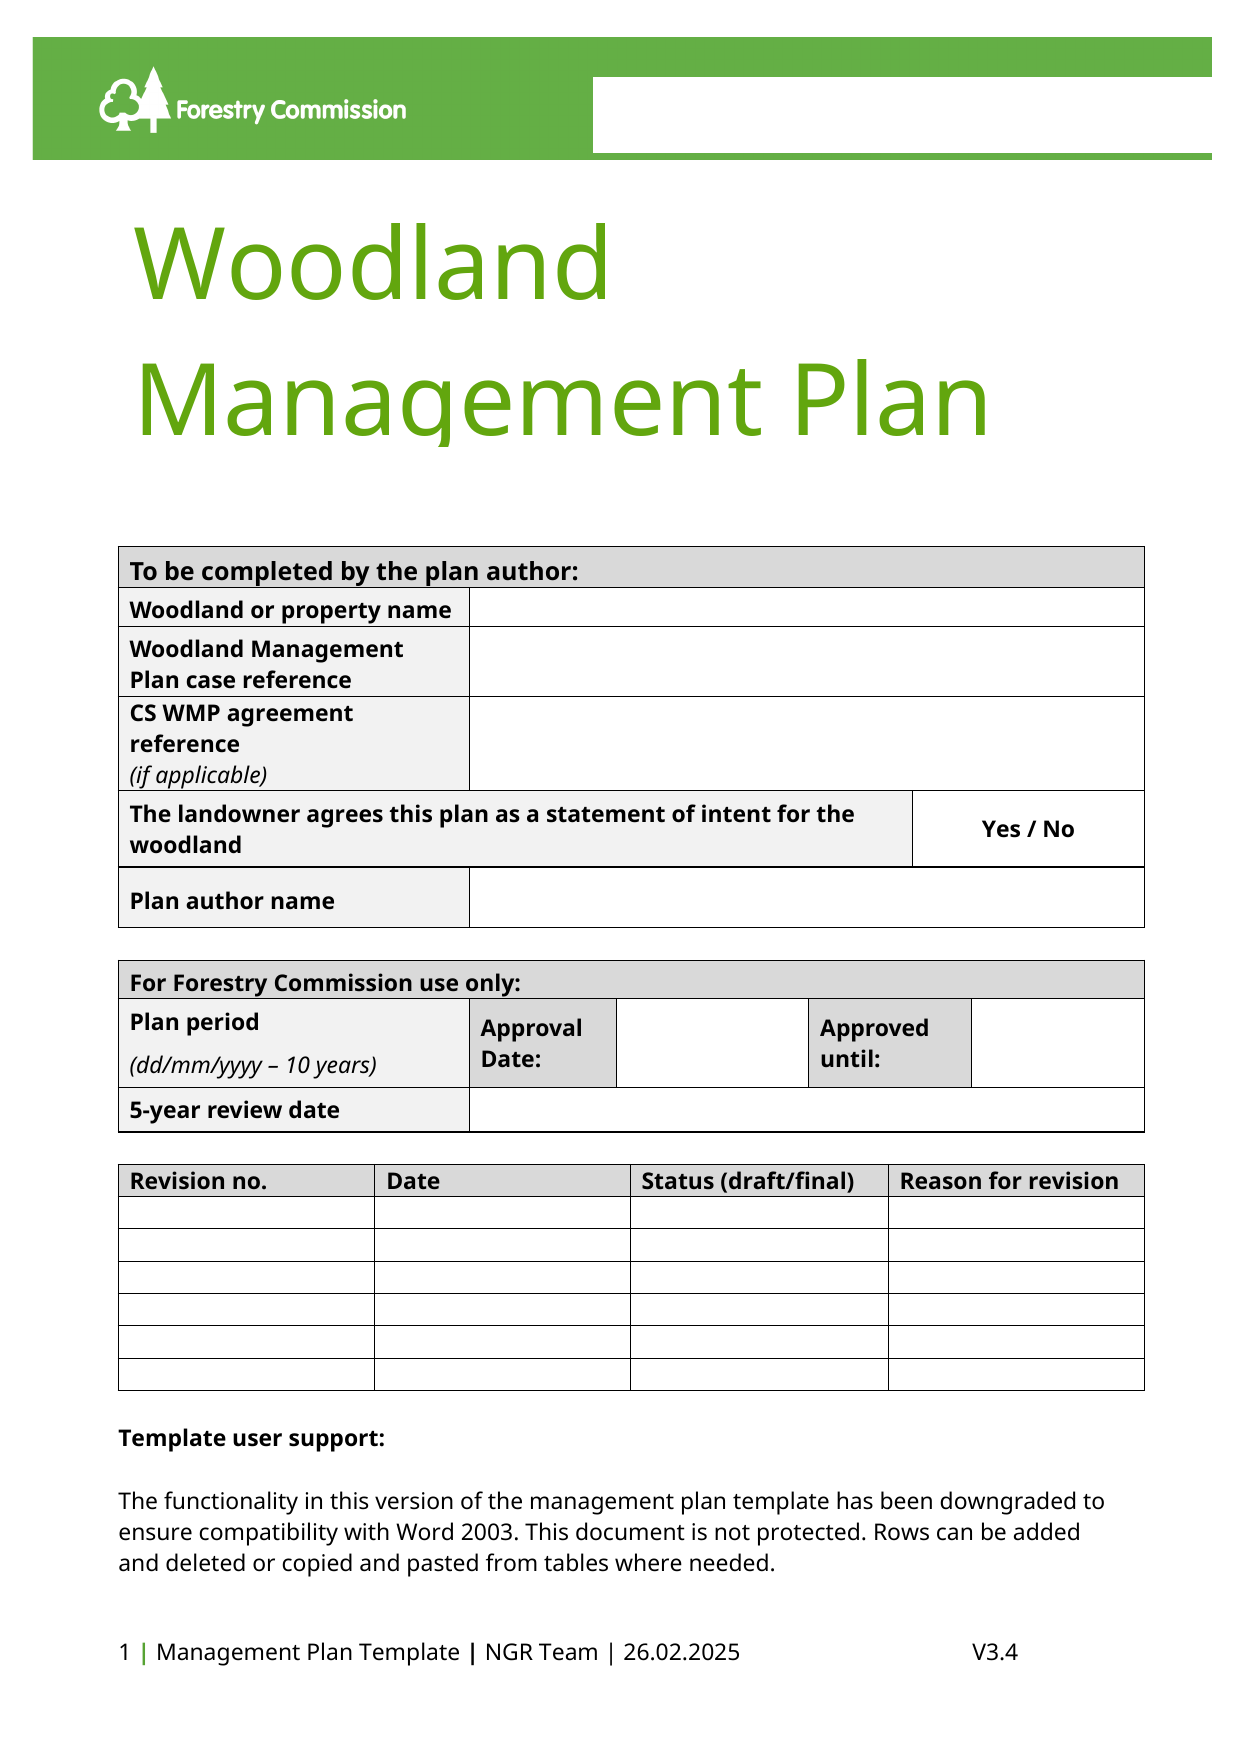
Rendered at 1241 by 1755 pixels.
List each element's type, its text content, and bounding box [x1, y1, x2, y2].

table_cell [375, 1326, 630, 1357]
table_cell CS WMP agreement reference (if applicable) [119, 697, 469, 790]
table_cell [631, 1294, 888, 1325]
table_header For Forestry Commission use only: [119, 961, 1144, 998]
table_cell [375, 1197, 630, 1228]
table_cell Plan author name [119, 868, 469, 927]
table_cell [470, 868, 1144, 927]
table_cell [119, 1359, 374, 1390]
table_cell [631, 1359, 888, 1390]
table_cell [889, 1229, 1144, 1261]
table_cell Woodland Management Plan case reference [119, 627, 469, 696]
text Template user support: [118, 1422, 1122, 1453]
table_cell [119, 1229, 374, 1261]
table_cell 5-year review date [119, 1088, 469, 1131]
table_cell [631, 1197, 888, 1228]
table_cell [889, 1326, 1144, 1357]
table_cell [631, 1326, 888, 1357]
table_cell [470, 1088, 1144, 1131]
table_cell [119, 1294, 374, 1325]
table_cell [375, 1294, 630, 1325]
table_cell Approved until: [809, 999, 971, 1087]
table_cell [470, 697, 1144, 790]
table_cell The landowner agrees this plan as a statement of intent for the woodland [119, 791, 912, 866]
table_cell [972, 999, 1144, 1087]
table_cell [375, 1262, 630, 1293]
table_cell [617, 999, 808, 1087]
table_header Revision no. [119, 1165, 374, 1196]
table_cell [889, 1197, 1144, 1228]
table_cell Approval Date: [470, 999, 616, 1087]
table_cell Woodland or property name [119, 588, 469, 626]
table_cell [889, 1262, 1144, 1293]
table_cell Yes / No [913, 791, 1144, 866]
table_cell [119, 1197, 374, 1228]
text The functionality in this version of the management plan template has been downgraded to ensure compatibility with Word 2003. This document is not protected. Rows can be added and deleted or copied and pasted from tables where needed. [118, 1484, 1122, 1578]
table_header Date [375, 1165, 630, 1196]
table_cell [631, 1229, 888, 1261]
table_header To be completed by the plan author: [119, 547, 1144, 587]
table_cell [119, 1262, 374, 1293]
table_cell [470, 588, 1144, 626]
table_cell Plan period (dd/mm/yyyy – 10 years) [119, 999, 469, 1087]
title Woodland Management Plan [133, 192, 1078, 447]
table_cell [470, 627, 1144, 696]
table_cell [889, 1359, 1144, 1390]
table_cell [375, 1359, 630, 1390]
table_cell [631, 1262, 888, 1293]
table_cell [375, 1229, 630, 1261]
table_cell [889, 1294, 1144, 1325]
table_header Reason for revision [889, 1165, 1144, 1196]
table_header Status (draft/final) [631, 1165, 888, 1196]
table_cell [119, 1326, 374, 1357]
